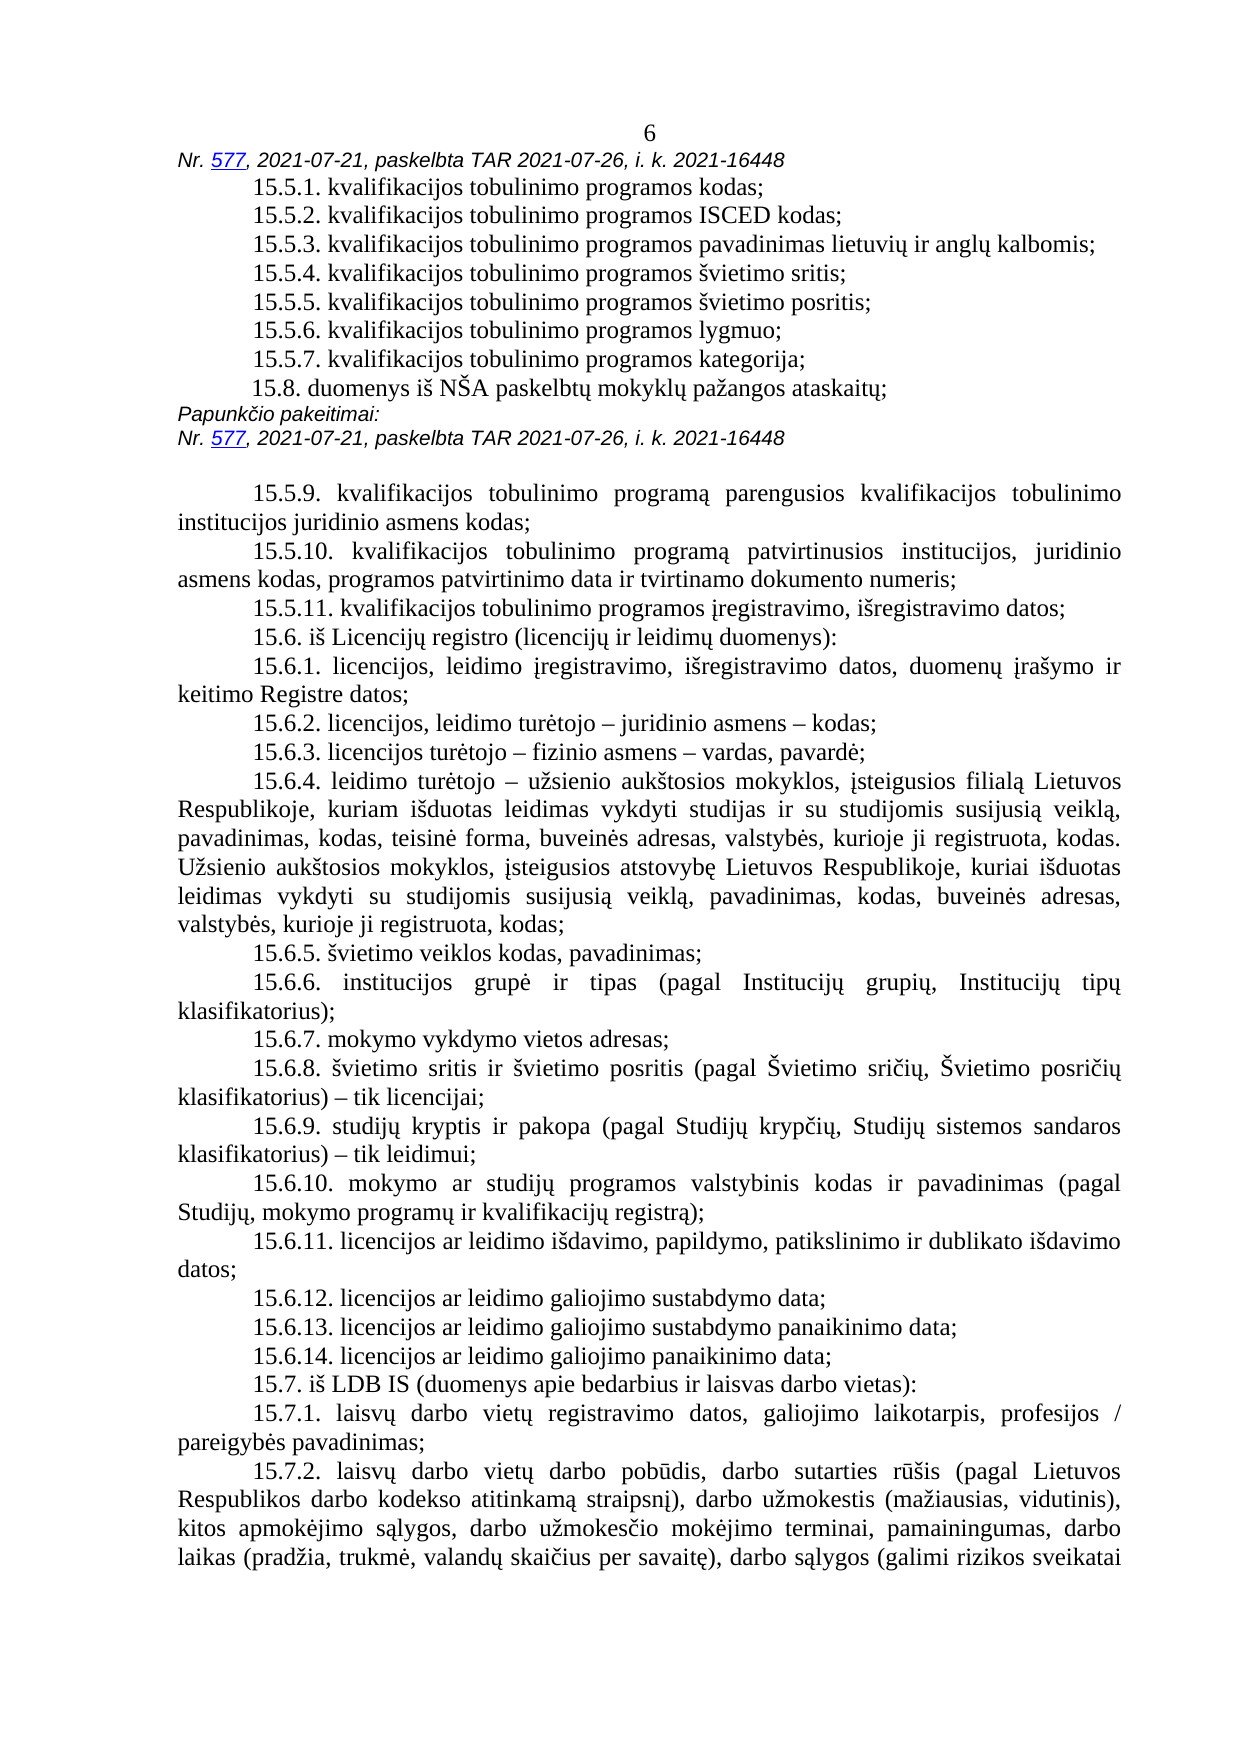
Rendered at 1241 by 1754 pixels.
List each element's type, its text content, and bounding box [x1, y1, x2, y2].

text 15.7.1. laisvų darbo vietų registravimo datos, galiojimo laikotarpis, profesijos / pareigybės pavadinimas; [177, 1398, 1122, 1456]
text Nr. 577, 2021-07-21, paskelbta TAR 2021-07-26, i. k. 2021-16448 [177, 148, 1122, 172]
text 15.6.3. licencijos turėtojo – fizinio asmens – vardas, pavardė; [177, 737, 1122, 766]
text 15.6.14. licencijos ar leidimo galiojimo panaikinimo data; [177, 1341, 1122, 1369]
text 15.6.5. švietimo veiklos kodas, pavadinimas; [177, 938, 1122, 967]
text Nr. 577, 2021-07-21, paskelbta TAR 2021-07-26, i. k. 2021-16448 [177, 426, 1122, 449]
text 15.5.9. kvalifikacijos tobulinimo programą parengusios kvalifikacijos tobulinimo institucijos juridinio asmens kodas; [177, 478, 1122, 536]
text 15.6.8. švietimo sritis ir švietimo posritis (pagal Švietimo sričių, Švietimo posričių klasifikatorius) – tik licencijai; [177, 1053, 1122, 1111]
text 15.6.13. licencijos ar leidimo galiojimo sustabdymo panaikinimo data; [177, 1312, 1122, 1341]
text Papunkčio pakeitimai: [177, 402, 1122, 426]
text 15.6.1. licencijos, leidimo įregistravimo, išregistravimo datos, duomenų įrašymo ir keitimo Registre datos; [177, 651, 1122, 708]
text 15.8. duomenys iš NŠA paskelbtų mokyklų pažangos ataskaitų; [177, 373, 1122, 402]
text 15.7. iš LDB IS (duomenys apie bedarbius ir laisvas darbo vietas): [177, 1369, 1122, 1398]
text 15.6.11. licencijos ar leidimo išdavimo, papildymo, patikslinimo ir dublikato išdavimo datos; [177, 1226, 1122, 1283]
text 15.6.4. leidimo turėtojo – užsienio aukštosios mokyklos, įsteigusios filialą Lietuvos Respublikoje, kuriam išduotas leidimas vykdyti studijas ir su studijomis susijusią veiklą, pavadinimas, kodas, teisinė forma, buveinės adresas, valstybės, kurioje ji registruota, kodas. Užsienio aukštosios mokyklos, įsteigusios atstovybę Lietuvos Respublikoje, kuriai išduotas leidimas vykdyti su studijomis susijusią veiklą, pavadinimas, kodas, buveinės adresas, valstybės, kurioje ji registruota, kodas; [177, 766, 1122, 938]
text 15.5.7. kvalifikacijos tobulinimo programos kategorija; [177, 344, 1122, 373]
text 15.6.9. studijų kryptis ir pakopa (pagal Studijų krypčių, Studijų sistemos sandaros klasifikatorius) – tik leidimui; [177, 1111, 1122, 1168]
text 15.5.6. kvalifikacijos tobulinimo programos lygmuo; [177, 315, 1122, 344]
text 15.6.2. licencijos, leidimo turėtojo – juridinio asmens – kodas; [177, 708, 1122, 737]
text 15.6.10. mokymo ar studijų programos valstybinis kodas ir pavadinimas (pagal Studijų, mokymo programų ir kvalifikacijų registrą); [177, 1168, 1122, 1226]
text 15.5.11. kvalifikacijos tobulinimo programos įregistravimo, išregistravimo datos; [177, 593, 1122, 622]
text 15.5.3. kvalifikacijos tobulinimo programos pavadinimas lietuvių ir anglų kalbomis; [177, 229, 1122, 258]
text 15.6.6. institucijos grupė ir tipas (pagal Institucijų grupių, Institucijų tipų klasifikatorius); [177, 967, 1122, 1024]
text 15.6. iš Licencijų registro (licencijų ir leidimų duomenys): [177, 622, 1122, 651]
text 15.5.4. kvalifikacijos tobulinimo programos švietimo sritis; [177, 258, 1122, 287]
text 15.5.1. kvalifikacijos tobulinimo programos kodas; [177, 172, 1122, 200]
text 15.5.2. kvalifikacijos tobulinimo programos ISCED kodas; [177, 200, 1122, 229]
text 15.6.7. mokymo vykdymo vietos adresas; [177, 1024, 1122, 1053]
text 15.5.10. kvalifikacijos tobulinimo programą patvirtinusios institucijos, juridinio asmens kodas, programos patvirtinimo data ir tvirtinamo dokumento numeris; [177, 536, 1122, 593]
text 15.6.12. licencijos ar leidimo galiojimo sustabdymo data; [177, 1283, 1122, 1312]
text 15.7.2. laisvų darbo vietų darbo pobūdis, darbo sutarties rūšis (pagal Lietuvos Respublikos darbo kodekso atitinkamą straipsnį), darbo užmokestis (mažiausias, vidutinis), kitos apmokėjimo sąlygos, darbo užmokesčio mokėjimo terminai, pamainingumas, darbo laikas (pradžia, trukmė, valandų skaičius per savaitę), darbo sąlygos (galimi rizikos sveikatai [177, 1456, 1122, 1571]
text 15.5.5. kvalifikacijos tobulinimo programos švietimo posritis; [177, 287, 1122, 315]
